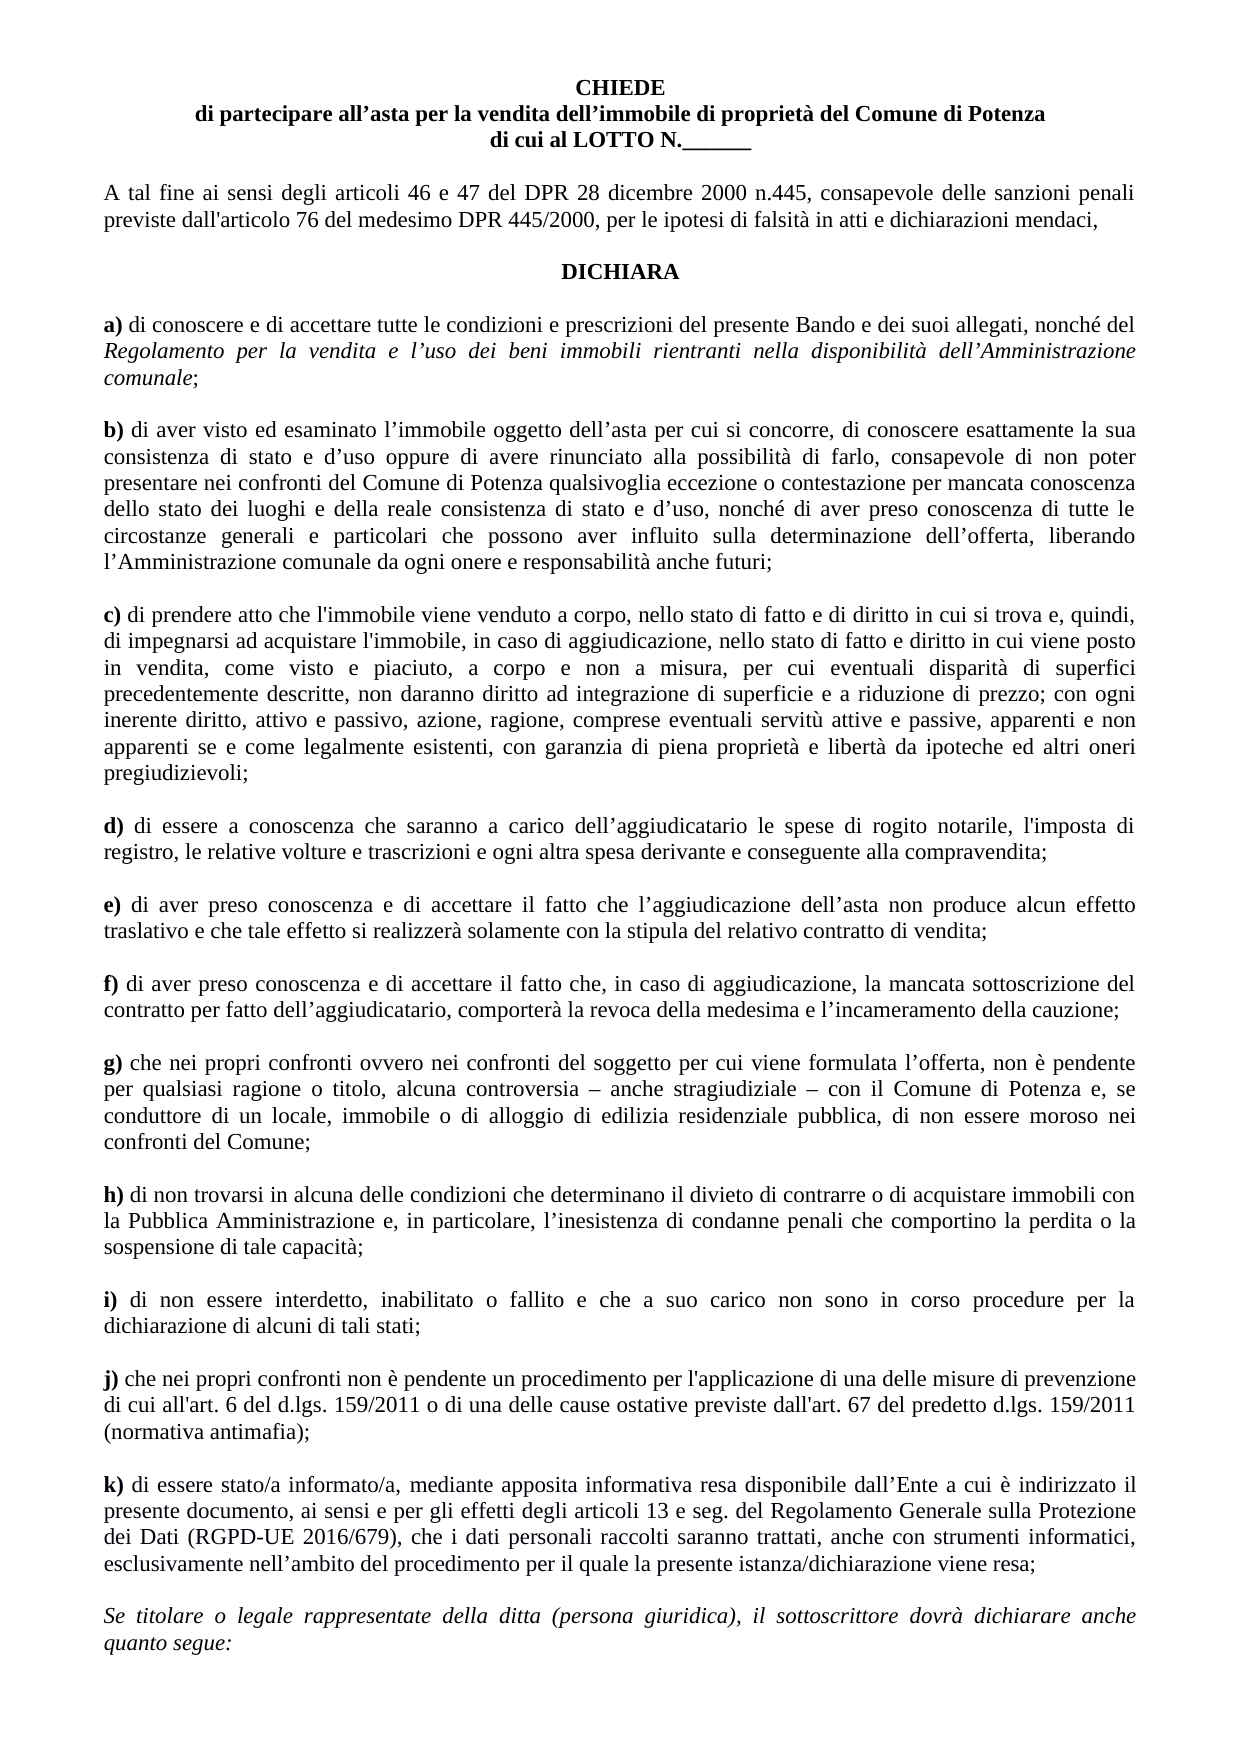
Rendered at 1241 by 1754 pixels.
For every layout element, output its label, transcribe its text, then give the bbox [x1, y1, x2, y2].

text i) di non essere interdetto, inabilitato o fallito e che a suo carico non sono in corso procedure per la dichiarazione di alcuni di tali stati; [103, 1286, 1138, 1339]
text f) di aver preso conoscenza e di accettare il fatto che, in caso di aggiudicazione, la mancata sottoscrizione del contratto per fatto dell’aggiudicatario, comporterà la revoca della medesima e l’incameramento della cauzione; [103, 970, 1138, 1023]
text CHIEDE [103, 74, 1138, 100]
text b) di aver visto ed esaminato l’immobile oggetto dell’asta per cui si concorre, di conoscere esattamente la sua consistenza di stato e d’uso oppure di avere rinunciato alla possibilità di farlo, consapevole di non poter presentare nei confronti del Comune di Potenza qualsivoglia eccezione o contestazione per mancata conoscenza dello stato dei luoghi e della reale consistenza di stato e d’uso, nonché di aver preso conoscenza di tutte le circostanze generali e particolari che possono aver influito sulla determinazione dell’offerta, liberando l’Amministrazione comunale da ogni onere e responsabilità anche futuri; [103, 416, 1138, 574]
text d) di essere a conoscenza che saranno a carico dell’aggiudicatario le spese di rogito notarile, l'imposta di registro, le relative volture e trascrizioni e ogni altra spesa derivante e conseguente alla compravendita; [103, 812, 1138, 864]
text DICHIARA [103, 258, 1138, 285]
text Se titolare o legale rappresentate della ditta (persona giuridica), il sottoscrittore dovrà dichiarare anche quanto segue: [103, 1602, 1138, 1655]
text A tal fine ai sensi degli articoli 46 e 47 del DPR 28 dicembre 2000 n.445, consapevole delle sanzioni penali previste dall'articolo 76 del medesimo DPR 445/2000, per le ipotesi di falsità in atti e dichiarazioni mendaci, [103, 179, 1138, 232]
text a) di conoscere e di accettare tutte le condizioni e prescrizioni del presente Bando e dei suoi allegati, nonché del Regolamento per la vendita e l’uso dei beni immobili rientranti nella disponibilità dell’Amministrazione comunale; [103, 311, 1138, 390]
text k) di essere stato/a informato/a, mediante apposita informativa resa disponibile dall’Ente a cui è indirizzato il presente documento, ai sensi e per gli effetti degli articoli 13 e seg. del Regolamento Generale sulla Protezione dei Dati (RGPD-UE 2016/679), che i dati personali raccolti saranno trattati, anche con strumenti informatici, esclusivamente nell’ambito del procedimento per il quale la presente istanza/dichiarazione viene resa; [103, 1471, 1138, 1576]
text di cui al LOTTO N.______ [103, 127, 1138, 153]
text c) di prendere atto che l'immobile viene venduto a corpo, nello stato di fatto e di diritto in cui si trova e, quindi, di impegnarsi ad acquistare l'immobile, in caso di aggiudicazione, nello stato di fatto e diritto in cui viene posto in vendita, come visto e piaciuto, a corpo e non a misura, per cui eventuali disparità di superfici precedentemente descritte, non daranno diritto ad integrazione di superficie e a riduzione di prezzo; con ogni inerente diritto, attivo e passivo, azione, ragione, comprese eventuali servitù attive e passive, apparenti e non apparenti se e come legalmente esistenti, con garanzia di piena proprietà e libertà da ipoteche ed altri oneri pregiudizievoli; [103, 601, 1138, 785]
text g) che nei propri confronti ovvero nei confronti del soggetto per cui viene formulata l’offerta, non è pendente per qualsiasi ragione o titolo, alcuna controversia – anche stragiudiziale – con il Comune di Potenza e, se conduttore di un locale, immobile o di alloggio di edilizia residenziale pubblica, di non essere moroso nei confronti del Comune; [103, 1049, 1138, 1154]
text h) di non trovarsi in alcuna delle condizioni che determinano il divieto di contrarre o di acquistare immobili con la Pubblica Amministrazione e, in particolare, l’inesistenza di condanne penali che comportino la perdita o la sospensione di tale capacità; [103, 1181, 1138, 1260]
text e) di aver preso conoscenza e di accettare il fatto che l’aggiudicazione dell’asta non produce alcun effetto traslativo e che tale effetto si realizzerà solamente con la stipula del relativo contratto di vendita; [103, 891, 1138, 943]
text j) che nei propri confronti non è pendente un procedimento per l'applicazione di una delle misure di prevenzione di cui all'art. 6 del d.lgs. 159/2011 o di una delle cause ostative previste dall'art. 67 del predetto d.lgs. 159/2011 (normativa antimafia); [103, 1365, 1138, 1444]
text di partecipare all’asta per la vendita dell’immobile di proprietà del Comune di Potenza [103, 100, 1138, 127]
